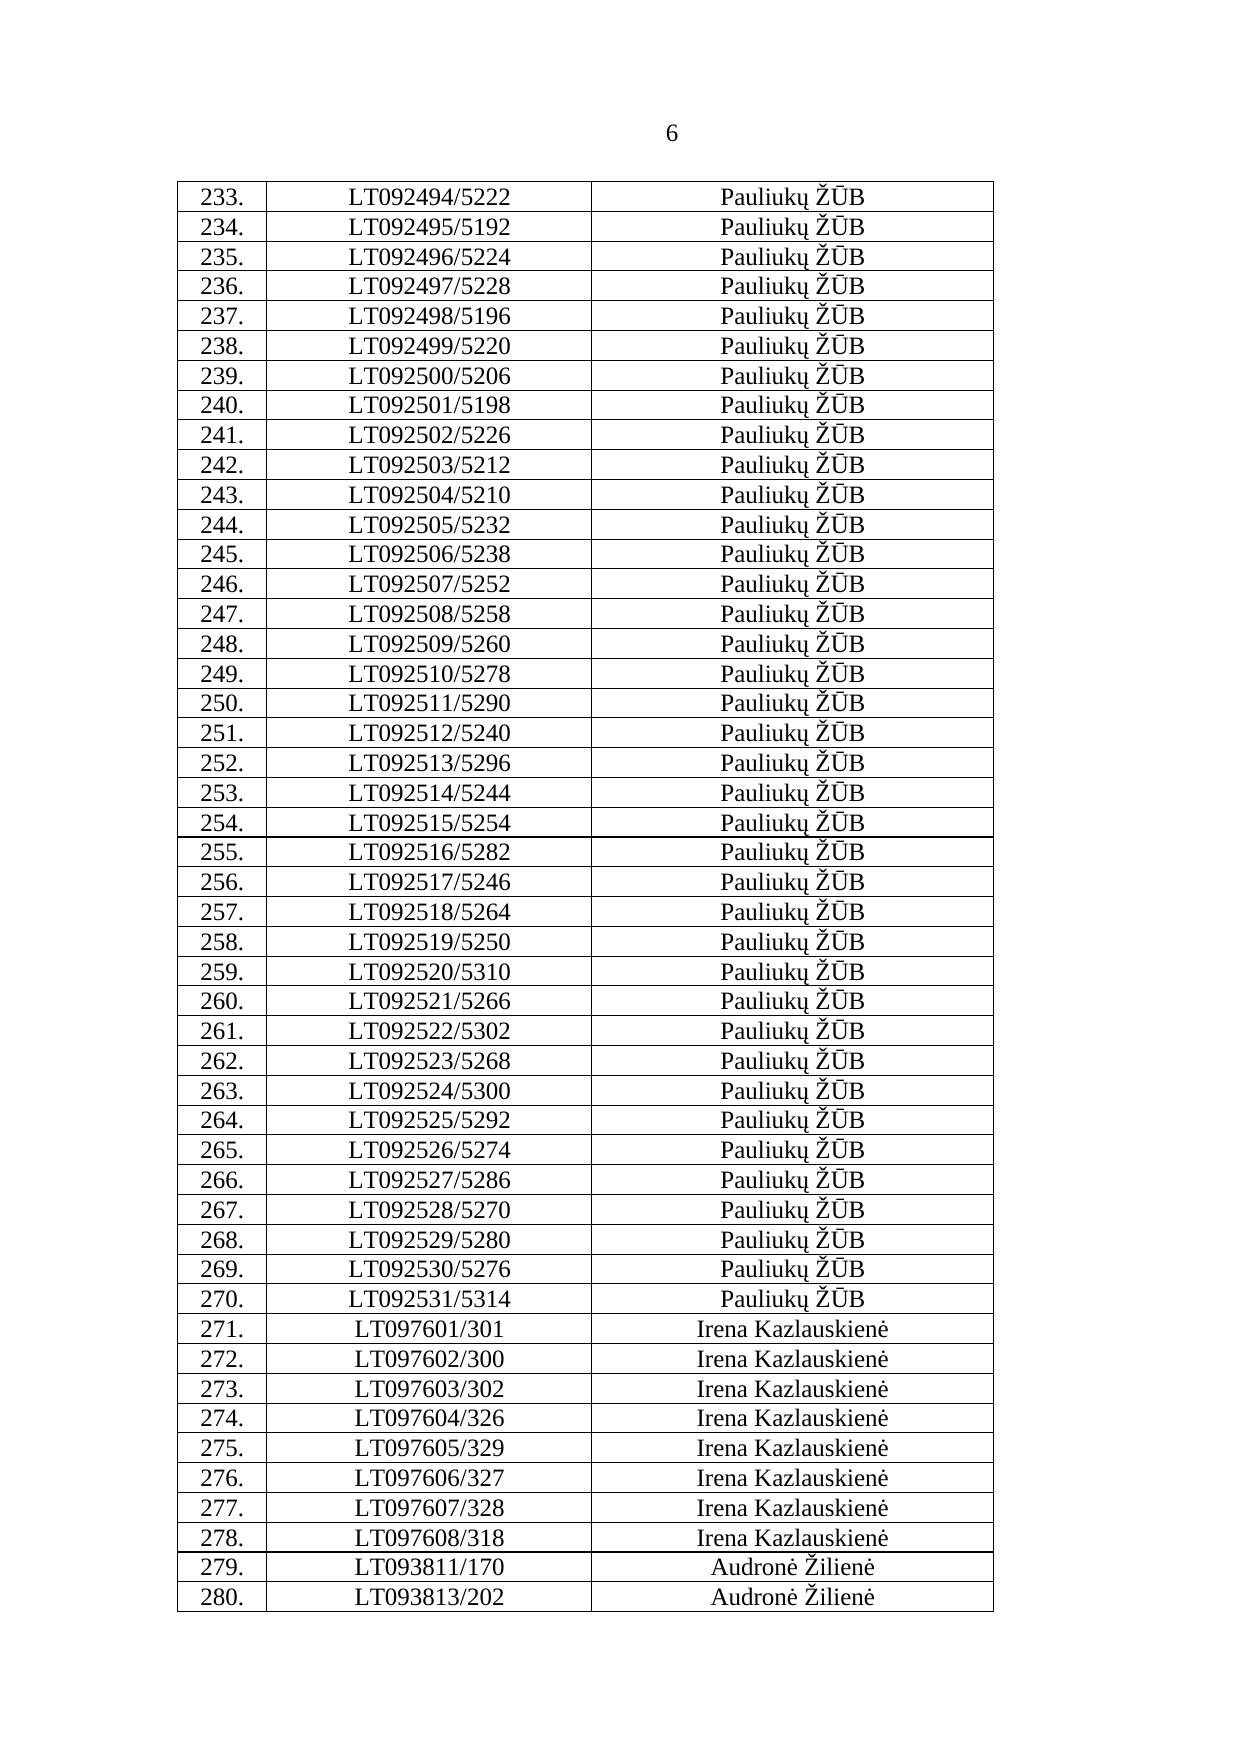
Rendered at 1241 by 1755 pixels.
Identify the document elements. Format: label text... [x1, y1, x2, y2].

table_cell 241. [178, 420, 266, 449]
table_cell LT097606/327 [267, 1463, 591, 1492]
table_cell Pauliukų ŽŪB [592, 569, 993, 598]
table_cell Irena Kazlauskienė [592, 1314, 993, 1343]
table_cell LT097604/326 [267, 1404, 591, 1432]
table_cell 270. [178, 1284, 266, 1313]
table_cell Audronė Žilienė [592, 1553, 993, 1581]
table_cell Audronė Žilienė [592, 1582, 993, 1611]
table_cell LT092515/5254 [267, 808, 591, 836]
table_cell LT092516/5282 [267, 838, 591, 866]
table_cell Pauliukų ŽŪB [592, 1046, 993, 1075]
table_cell LT097605/329 [267, 1433, 591, 1462]
table_cell 254. [178, 808, 266, 836]
table_cell LT092510/5278 [267, 659, 591, 687]
table_cell 277. [178, 1493, 266, 1522]
table_cell Pauliukų ŽŪB [592, 748, 993, 777]
table_cell 274. [178, 1404, 266, 1432]
table_cell 278. [178, 1523, 266, 1551]
table_cell LT092528/5270 [267, 1195, 591, 1224]
table_cell 279. [178, 1553, 266, 1581]
table_cell 247. [178, 599, 266, 628]
table_cell Irena Kazlauskienė [592, 1493, 993, 1522]
table_cell 275. [178, 1433, 266, 1462]
table_cell Pauliukų ŽŪB [592, 1225, 993, 1253]
table_cell Irena Kazlauskienė [592, 1374, 993, 1402]
table_cell 237. [178, 301, 266, 330]
table_cell LT092496/5224 [267, 242, 591, 270]
table_cell Irena Kazlauskienė [592, 1433, 993, 1462]
table_cell 271. [178, 1314, 266, 1343]
table_cell LT097607/328 [267, 1493, 591, 1522]
table_cell LT092505/5232 [267, 510, 591, 538]
table_cell Pauliukų ŽŪB [592, 212, 993, 241]
table_cell Pauliukų ŽŪB [592, 689, 993, 717]
table_cell 238. [178, 331, 266, 360]
table_cell LT092522/5302 [267, 1016, 591, 1045]
table_cell Pauliukų ŽŪB [592, 540, 993, 568]
table_cell 266. [178, 1165, 266, 1194]
table_cell 246. [178, 569, 266, 598]
table_cell 261. [178, 1016, 266, 1045]
table_cell LT092513/5296 [267, 748, 591, 777]
table_cell LT092504/5210 [267, 480, 591, 509]
table_cell LT092517/5246 [267, 867, 591, 896]
table_cell 269. [178, 1255, 266, 1283]
table_cell Pauliukų ŽŪB [592, 778, 993, 807]
table_cell 248. [178, 629, 266, 658]
table_cell LT092501/5198 [267, 391, 591, 419]
table_cell 253. [178, 778, 266, 807]
table_cell LT092502/5226 [267, 420, 591, 449]
table_cell 233. [178, 182, 266, 211]
table_cell 280. [178, 1582, 266, 1611]
table_cell 256. [178, 867, 266, 896]
table_cell 244. [178, 510, 266, 538]
table_cell Irena Kazlauskienė [592, 1463, 993, 1492]
table_cell Pauliukų ŽŪB [592, 242, 993, 270]
table_cell Pauliukų ŽŪB [592, 391, 993, 419]
table_cell LT092494/5222 [267, 182, 591, 211]
table_cell LT092495/5192 [267, 212, 591, 241]
table_cell Pauliukų ŽŪB [592, 659, 993, 687]
table_cell 265. [178, 1135, 266, 1164]
table_cell Irena Kazlauskienė [592, 1523, 993, 1551]
table_cell LT093811/170 [267, 1553, 591, 1581]
table_cell Pauliukų ŽŪB [592, 1195, 993, 1224]
table_cell LT092508/5258 [267, 599, 591, 628]
table_cell Pauliukų ŽŪB [592, 1106, 993, 1134]
table_cell 260. [178, 986, 266, 1015]
table_cell Pauliukų ŽŪB [592, 182, 993, 211]
table_cell LT092497/5228 [267, 271, 591, 300]
table_cell Pauliukų ŽŪB [592, 718, 993, 747]
table_cell Pauliukų ŽŪB [592, 480, 993, 509]
table_cell Pauliukų ŽŪB [592, 986, 993, 1015]
table_cell 240. [178, 391, 266, 419]
table_cell Pauliukų ŽŪB [592, 361, 993, 389]
table_cell Pauliukų ŽŪB [592, 599, 993, 628]
table_cell Pauliukų ŽŪB [592, 510, 993, 538]
table_cell LT097601/301 [267, 1314, 591, 1343]
table_cell LT092518/5264 [267, 897, 591, 926]
table_cell Pauliukų ŽŪB [592, 808, 993, 836]
table_cell LT093813/202 [267, 1582, 591, 1611]
table_cell LT092507/5252 [267, 569, 591, 598]
table_cell Pauliukų ŽŪB [592, 629, 993, 658]
table_cell LT092527/5286 [267, 1165, 591, 1194]
table_cell Pauliukų ŽŪB [592, 897, 993, 926]
table_cell 273. [178, 1374, 266, 1402]
table_cell 258. [178, 927, 266, 956]
table_cell 255. [178, 838, 266, 866]
table_cell 249. [178, 659, 266, 687]
table_cell Pauliukų ŽŪB [592, 838, 993, 866]
table_cell LT092514/5244 [267, 778, 591, 807]
table_cell Irena Kazlauskienė [592, 1404, 993, 1432]
table_cell LT092521/5266 [267, 986, 591, 1015]
table_cell LT092525/5292 [267, 1106, 591, 1134]
table_cell 245. [178, 540, 266, 568]
table_cell 263. [178, 1076, 266, 1104]
table_cell 243. [178, 480, 266, 509]
table_cell LT092509/5260 [267, 629, 591, 658]
table_cell Irena Kazlauskienė [592, 1344, 993, 1373]
table_cell 272. [178, 1344, 266, 1373]
table_cell 259. [178, 957, 266, 985]
table_cell LT092524/5300 [267, 1076, 591, 1104]
table_cell LT092506/5238 [267, 540, 591, 568]
table_cell LT097603/302 [267, 1374, 591, 1402]
table_cell 276. [178, 1463, 266, 1492]
table_cell LT092512/5240 [267, 718, 591, 747]
table_cell LT092526/5274 [267, 1135, 591, 1164]
table_cell LT092519/5250 [267, 927, 591, 956]
table_cell 267. [178, 1195, 266, 1224]
table_cell Pauliukų ŽŪB [592, 450, 993, 479]
table_cell LT092503/5212 [267, 450, 591, 479]
table_cell 234. [178, 212, 266, 241]
table_cell LT092529/5280 [267, 1225, 591, 1253]
table_cell 250. [178, 689, 266, 717]
table_cell Pauliukų ŽŪB [592, 331, 993, 360]
table_cell LT092498/5196 [267, 301, 591, 330]
table_cell LT092499/5220 [267, 331, 591, 360]
table_cell 257. [178, 897, 266, 926]
table_cell Pauliukų ŽŪB [592, 867, 993, 896]
table_cell Pauliukų ŽŪB [592, 301, 993, 330]
table_cell 252. [178, 748, 266, 777]
table_cell 262. [178, 1046, 266, 1075]
table_cell 251. [178, 718, 266, 747]
table_cell Pauliukų ŽŪB [592, 1016, 993, 1045]
table_cell Pauliukų ŽŪB [592, 927, 993, 956]
table_cell LT092531/5314 [267, 1284, 591, 1313]
table_cell Pauliukų ŽŪB [592, 1255, 993, 1283]
table_cell LT097608/318 [267, 1523, 591, 1551]
table_cell Pauliukų ŽŪB [592, 1076, 993, 1104]
table_cell Pauliukų ŽŪB [592, 1165, 993, 1194]
table_cell Pauliukų ŽŪB [592, 957, 993, 985]
table_cell LT092500/5206 [267, 361, 591, 389]
table_cell LT092530/5276 [267, 1255, 591, 1283]
table_cell 236. [178, 271, 266, 300]
table_cell 242. [178, 450, 266, 479]
table_cell LT097602/300 [267, 1344, 591, 1373]
table_cell Pauliukų ŽŪB [592, 271, 993, 300]
table_cell 264. [178, 1106, 266, 1134]
table_cell Pauliukų ŽŪB [592, 1135, 993, 1164]
table_cell 235. [178, 242, 266, 270]
table_cell 268. [178, 1225, 266, 1253]
table_cell LT092520/5310 [267, 957, 591, 985]
table_cell Pauliukų ŽŪB [592, 1284, 993, 1313]
table_cell LT092523/5268 [267, 1046, 591, 1075]
table_cell 239. [178, 361, 266, 389]
table_cell Pauliukų ŽŪB [592, 420, 993, 449]
table_cell LT092511/5290 [267, 689, 591, 717]
